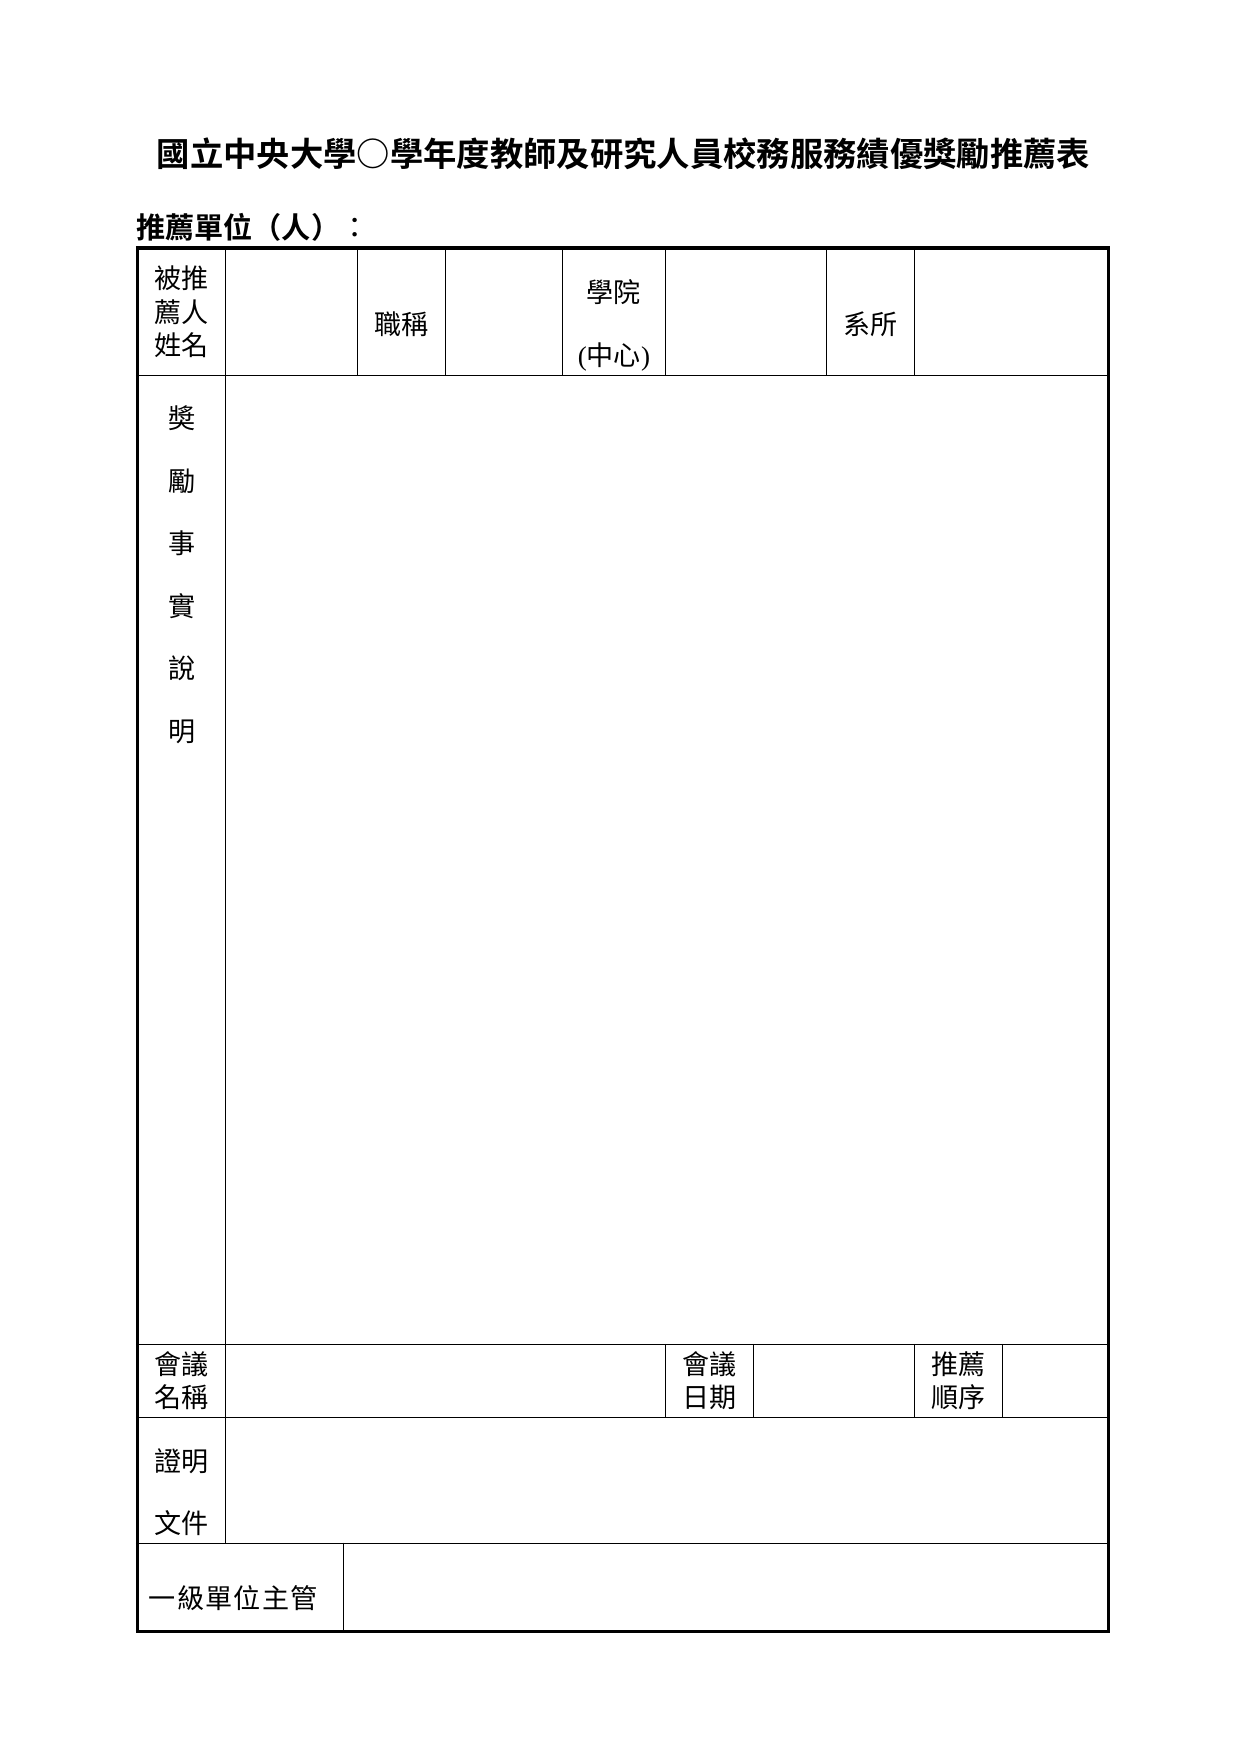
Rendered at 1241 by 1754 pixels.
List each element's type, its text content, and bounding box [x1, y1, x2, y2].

table_cell [226, 1418, 1107, 1543]
table_cell [1003, 1345, 1107, 1417]
text 國立中央大學○學年度教師及研究人員校務服務績優獎勵推薦表 [136, 133, 1110, 174]
table_header 被推薦人姓名 [139, 250, 225, 374]
table_cell [226, 376, 1107, 1344]
table_cell [754, 1345, 914, 1417]
table_cell [226, 1345, 665, 1417]
table_cell 證明文件 [139, 1418, 225, 1543]
table_header [915, 250, 1107, 374]
text 推薦單位（人）： [136, 184, 1056, 246]
table_cell 奬 勵 事 實 說 明 [139, 376, 225, 1344]
table_cell [344, 1544, 1107, 1630]
table_cell 一級單位主管 [139, 1544, 343, 1630]
table_cell 會議名稱 [139, 1345, 225, 1417]
table_header 學院 (中心) [563, 250, 665, 374]
table_header 職稱 [358, 250, 445, 374]
table_cell 會議日期 [666, 1345, 753, 1417]
table_header 系所 [827, 250, 914, 374]
table_cell 推薦順序 [915, 1345, 1002, 1417]
table_header [666, 250, 826, 374]
table_header [226, 250, 357, 374]
table_header [446, 250, 562, 374]
